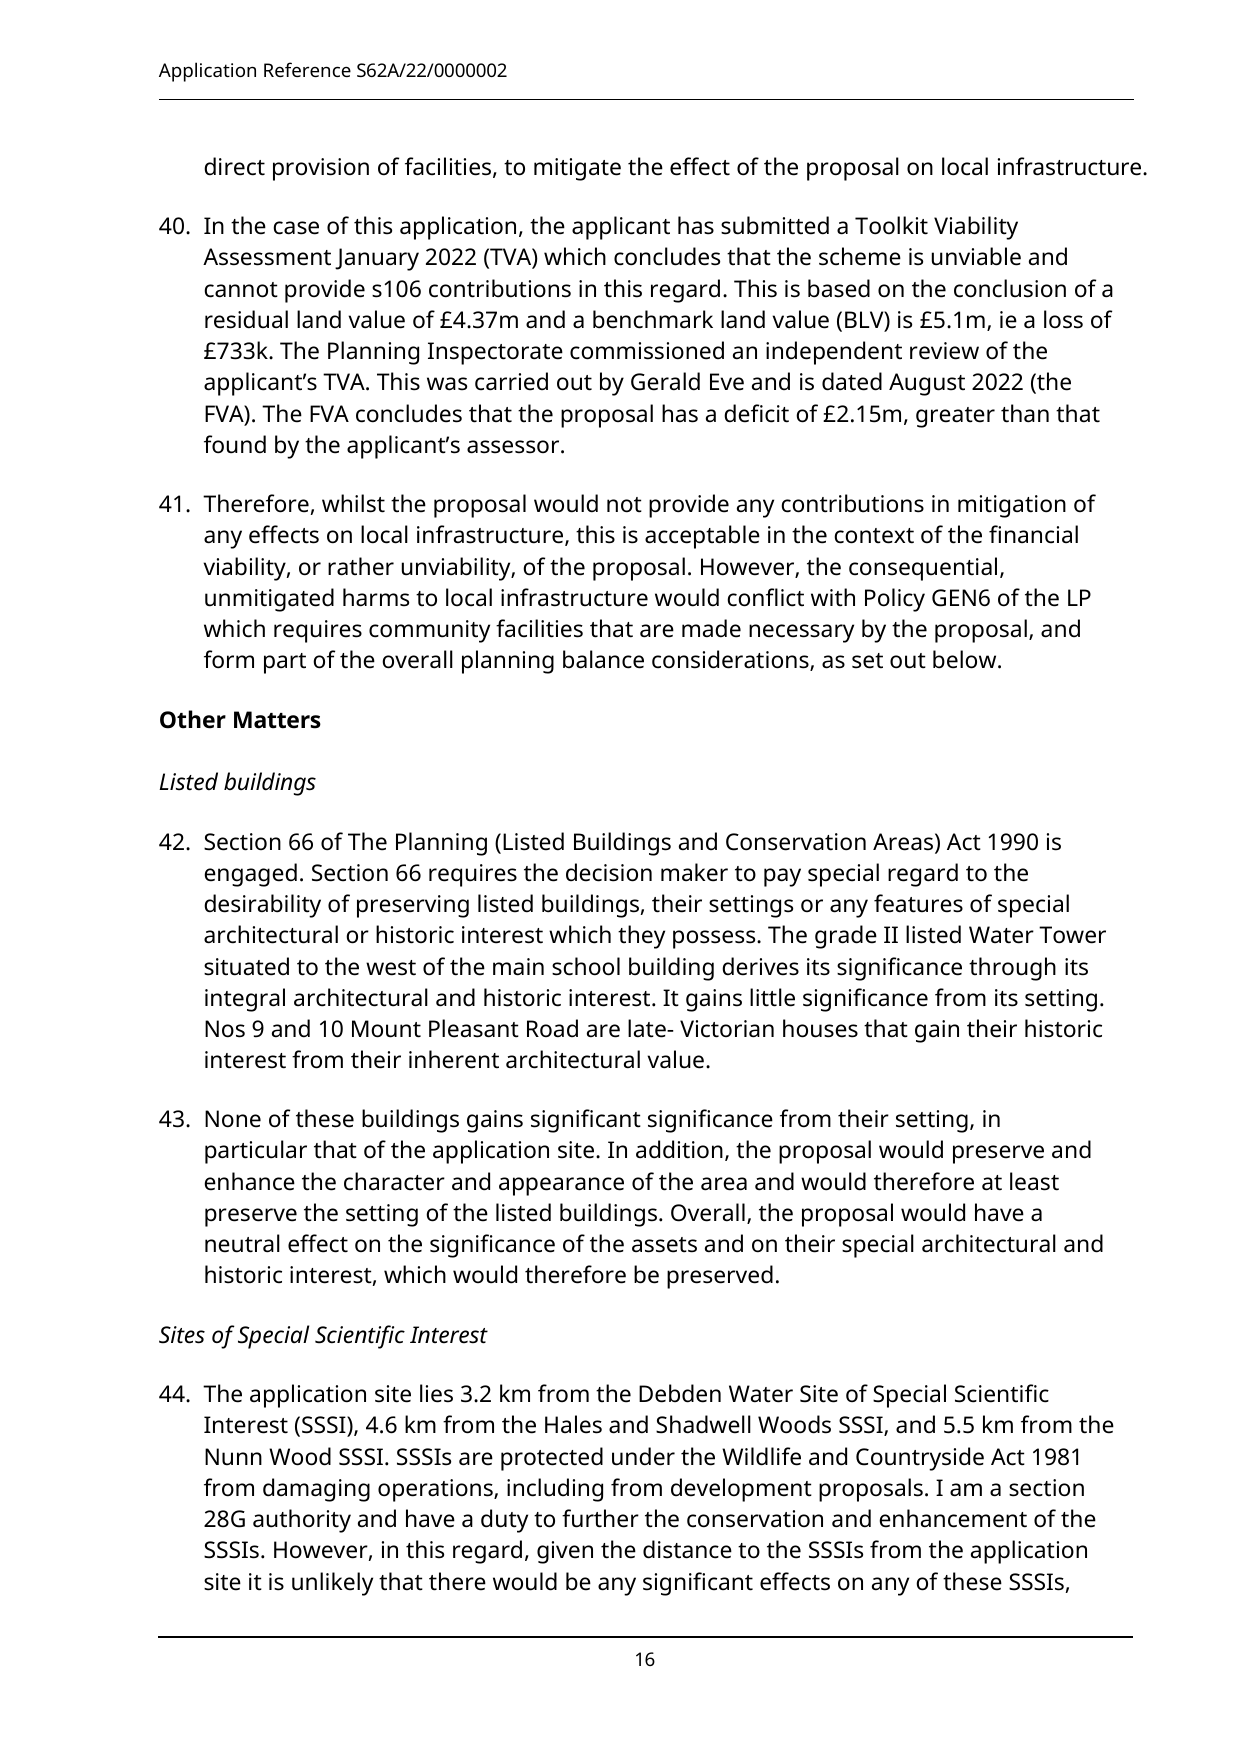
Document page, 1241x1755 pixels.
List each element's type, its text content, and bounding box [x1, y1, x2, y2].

list The application site lies 3.2 km from the Debden Water Site of Special Scientific Interest (SSSI), 4.6 km from the Hales and Shadwell Woods SSSI, and 5.5 km from the Nunn Wood SSSI. SSSIs are protected under the Wildlife and Countryside Act 1981 from damaging operations, including from development proposals. I am a section 28G authority and have a duty to further the conservation and enhancement of the SSSIs. However, in this regard, given the distance to the SSSIs from the application site it is unlikely that there would be any significant effects on any of these SSSIs, [159, 1378, 1128, 1597]
list In the case of this application, the applicant has submitted a Toolkit Viability Assessment January 2022 (TVA) which concludes that the scheme is unviable and cannot provide s106 contributions in this regard. This is based on the conclusion of a residual land value of £4.37m and a benchmark land value (BLV) is £5.1m, ie a loss of £733k. The Planning Inspectorate commissioned an independent review of the applicant’s TVA. This was carried out by Gerald Eve and is dated August 2022 (the FVA). The FVA concludes that the proposal has a deficit of £2.15m, greater than that found by the applicant’s assessor. [159, 210, 1127, 460]
text Sites of Special Scientific Interest [159, 1319, 1151, 1350]
text Listed buildings [159, 766, 1151, 797]
text direct provision of facilities, to mitigate the effect of the proposal on local infrastructure. [203, 151, 1151, 182]
list None of these buildings gains significant significance from their setting, in particular that of the application site. In addition, the proposal would preserve and enhance the character and appearance of the area and would therefore at least preserve the setting of the listed buildings. Overall, the proposal would have a neutral effect on the significance of the assets and on their special architectural and historic interest, which would therefore be preserved. [159, 1103, 1111, 1291]
list Section 66 of The Planning (Listed Buildings and Conservation Areas) Act 1990 is engaged. Section 66 requires the decision maker to pay special regard to the desirability of preserving listed buildings, their settings or any features of special architectural or historic interest which they possess. The grade II listed Water Tower situated to the west of the main school building derives its significance through its integral architectural and historic interest. It gains little significance from its setting. Nos 9 and 10 Mount Pleasant Road are late- Victorian houses that gain their historic interest from their inherent architectural value. [159, 825, 1123, 1075]
list Therefore, whilst the proposal would not provide any contributions in mitigation of any effects on local infrastructure, this is acceptable in the context of the financial viability, or rather unviability, of the proposal. However, the consequential, unmitigated harms to local infrastructure would conflict with Policy GEN6 of the LP which requires community facilities that are made necessary by the proposal, and form part of the overall planning balance considerations, as set out below. [159, 488, 1125, 676]
subtitle Other Matters [159, 703, 1151, 735]
